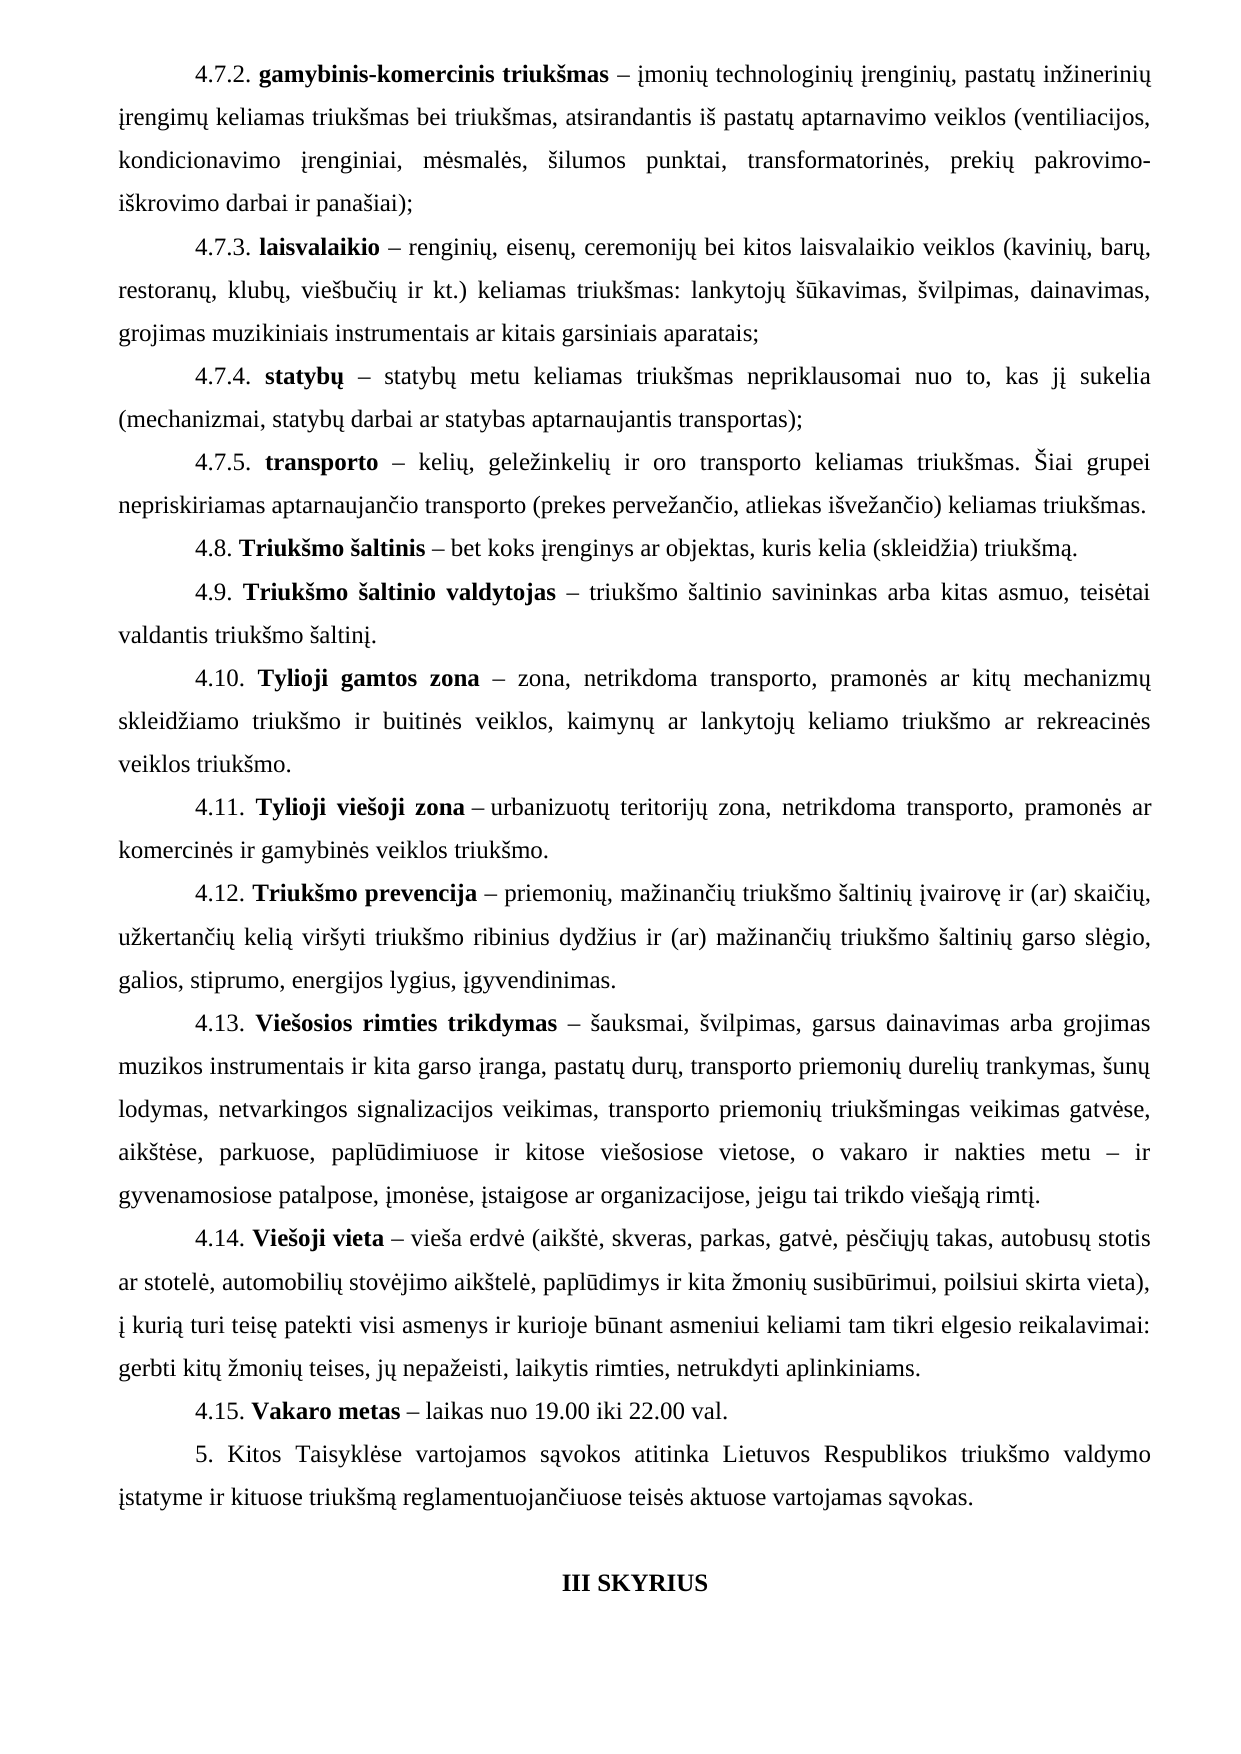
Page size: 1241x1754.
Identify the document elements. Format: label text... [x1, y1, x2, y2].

text 4.11. Tylioji viešoji zona – urbanizuotų teritorijų zona, netrikdoma transporto, pramonės ar komercinės ir gamybinės veiklos triukšmo. [118, 792, 1152, 864]
text 4.7.4. statybų – statybų metu keliamas triukšmas nepriklausomai nuo to, kas jį sukelia (mechanizmai, statybų darbai ar statybas aptarnaujantis transportas); [118, 361, 1152, 433]
text 4.7.2. gamybinis-komercinis triukšmas – įmonių technologinių įrenginių, pastatų inžinerinių įrengimų keliamas triukšmas bei triukšmas, atsirandantis iš pastatų aptarnavimo veiklos (ventiliacijos, kondicionavimo įrenginiai, mėsmalės, šilumos punktai, transformatorinės, prekių pakrovimo-iškrovimo darbai ir panašiai); [118, 59, 1152, 217]
text 5. Kitos Taisyklėse vartojamos sąvokos atitinka Lietuvos Respublikos triukšmo valdymo įstatyme ir kituose triukšmą reglamentuojančiuose teisės aktuose vartojamas sąvokas. [118, 1439, 1152, 1511]
text 4.7.3. laisvalaikio – renginių, eisenų, ceremonijų bei kitos laisvalaikio veiklos (kavinių, barų, restoranų, klubų, viešbučių ir kt.) keliamas triukšmas: lankytojų šūkavimas, švilpimas, dainavimas, grojimas muzikiniais instrumentais ar kitais garsiniais aparatais; [118, 232, 1152, 347]
text 4.10. Tylioji gamtos zona – zona, netrikdoma transporto, pramonės ar kitų mechanizmų skleidžiamo triukšmo ir buitinės veiklos, kaimynų ar lankytojų keliamo triukšmo ar rekreacinės veiklos triukšmo. [118, 663, 1152, 778]
text 4.8. Triukšmo šaltinis – bet koks įrenginys ar objektas, kuris kelia (skleidžia) triukšmą. [118, 533, 1152, 562]
text 4.14. Viešoji vieta – vieša erdvė (aikštė, skveras, parkas, gatvė, pėsčiųjų takas, autobusų stotis ar stotelė, automobilių stovėjimo aikštelė, paplūdimys ir kita žmonių susibūrimui, poilsiui skirta vieta), į kurią turi teisę patekti visi asmenys ir kurioje būnant asmeniui keliami tam tikri elgesio reikalavimai: gerbti kitų žmonių teises, jų nepažeisti, laikytis rimties, netrukdyti aplinkiniams. [118, 1223, 1152, 1382]
text 4.15. Vakaro metas – laikas nuo 19.00 iki 22.00 val. [118, 1396, 1152, 1425]
text 4.13. Viešosios rimties trikdymas – šauksmai, švilpimas, garsus dainavimas arba grojimas muzikos instrumentais ir kita garso įranga, pastatų durų, transporto priemonių durelių trankymas, šunų lodymas, netvarkingos signalizacijos veikimas, transporto priemonių triukšmingas veikimas gatvėse, aikštėse, parkuose, paplūdimiuose ir kitose viešosiose vietose, o vakaro ir nakties metu – ir gyvenamosiose patalpose, įmonėse, įstaigose ar organizacijose, jeigu tai trikdo viešąją rimtį. [118, 1008, 1152, 1209]
text 4.7.5. transporto – kelių, geležinkelių ir oro transporto keliamas triukšmas. Šiai grupei nepriskiriamas aptarnaujančio transporto (prekes pervežančio, atliekas išvežančio) keliamas triukšmas. [118, 447, 1152, 519]
text III SKYRIUS [118, 1568, 1152, 1597]
text 4.9. Triukšmo šaltinio valdytojas – triukšmo šaltinio savininkas arba kitas asmuo, teisėtai valdantis triukšmo šaltinį. [118, 577, 1152, 648]
text 4.12. Triukšmo prevencija – priemonių, mažinančių triukšmo šaltinių įvairovę ir (ar) skaičių, užkertančių kelią viršyti triukšmo ribinius dydžius ir (ar) mažinančių triukšmo šaltinių garso slėgio, galios, stiprumo, energijos lygius, įgyvendinimas. [118, 878, 1152, 993]
